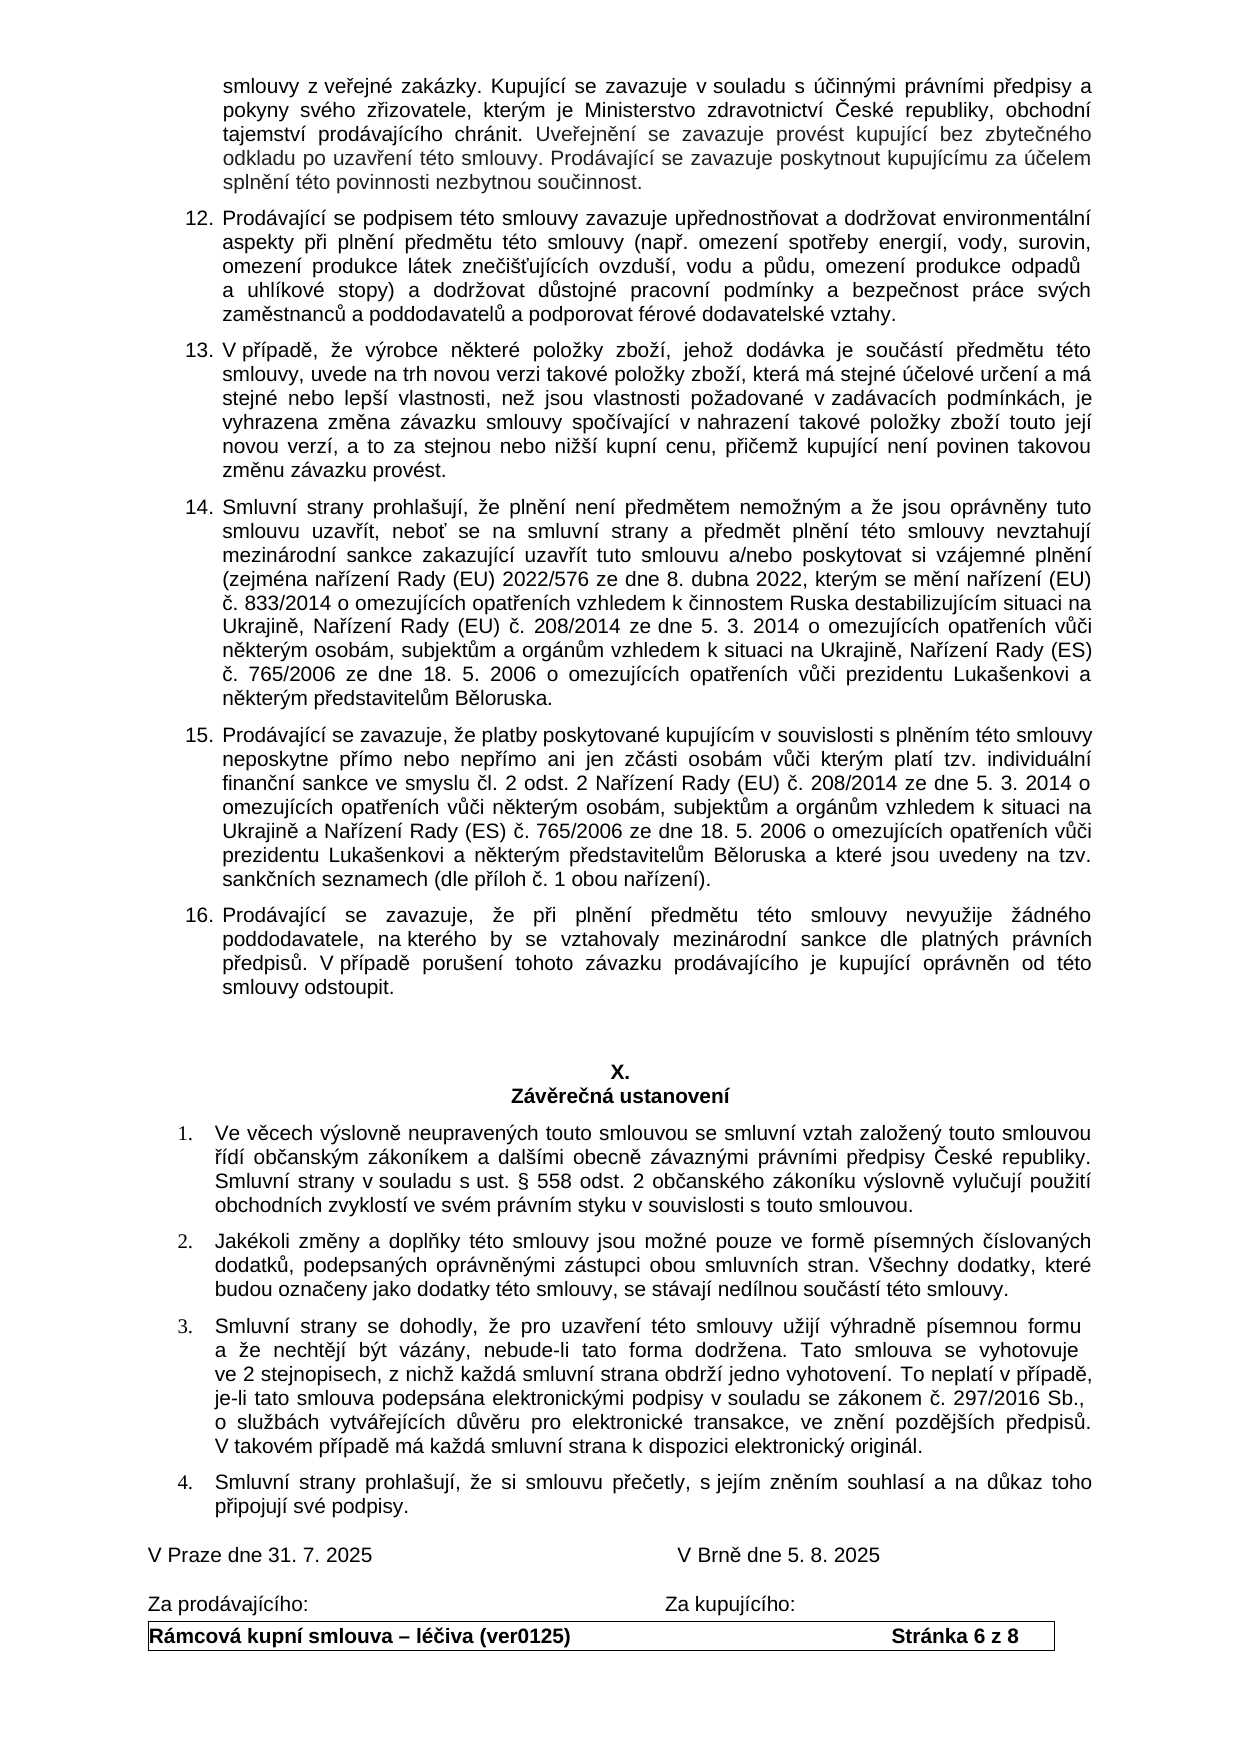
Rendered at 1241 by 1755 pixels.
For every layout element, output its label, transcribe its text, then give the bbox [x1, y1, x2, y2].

list Prodávající se zavazuje, že platby poskytované kupujícím v souvislosti s plněním této smlouvy neposkytne přímo nebo nepřímo ani jen zčásti osobám vůči kterým platí tzv. individuální finanční sankce ve smyslu čl. 2 odst. 2 Nařízení Rady (EU) č. 208/2014 ze dne 5. 3. 2014 o omezujících opatřeních vůči některým osobám, subjektům a orgánům vzhledem k situaci na Ukrajině a Nařízení Rady (ES) č. 765/2006 ze dne 18. 5. 2006 o omezujících opatřeních vůči prezidentu Lukašenkovi a některým představitelům Běloruska a které jsou uvedeny na tzv. sankčních seznamech (dle příloh č. 1 obou nařízení). [185, 723, 1093, 890]
list V případě, že výrobce některé položky zboží, jehož dodávka je součástí předmětu této smlouvy, uvede na trh novou verzi takové položky zboží, která má stejné účelové určení a má stejné nebo lepší vlastnosti, než jsou vlastnosti požadované v zadávacích podmínkách, je vyhrazena změna závazku smlouvy spočívající v nahrazení takové položky zboží touto její novou verzí, a to za stejnou nebo nižší kupní cenu, přičemž kupující není povinen takovou změnu závazku provést. [185, 338, 1093, 482]
list smlouvy z veřejné zakázky. Kupující se zavazuje v souladu s účinnými právními předpisy a pokyny svého zřizovatele, kterým je Ministerstvo zdravotnictví České republiky, obchodní tajemství prodávajícího chránit. Uveřejnění se zavazuje provést kupující bez zbytečného odkladu po uzavření této smlouvy. Prodávající se zavazuje poskytnout kupujícímu za účelem splnění této povinnosti nezbytnou součinnost. [185, 74, 1093, 193]
text Závěrečná ustanovení [148, 1084, 1093, 1108]
list Smluvní strany prohlašují, že si smlouvu přečetly, s jejím zněním souhlasí a na důkaz toho připojují své podpisy. [177, 1470, 1093, 1518]
list Prodávající se zavazuje, že při plnění předmětu této smlouvy nevyužije žádného poddodavatele, na kterého by se vztahovaly mezinárodní sankce dle platných právních předpisů. V případě porušení tohoto závazku prodávajícího je kupující oprávněn od této smlouvy odstoupit. [185, 903, 1093, 999]
text V Praze dne 31. 7. 2025 V Brně dne 5. 8. 2025 [148, 1543, 1093, 1567]
list Smluvní strany prohlašují, že plnění není předmětem nemožným a že jsou oprávněny tuto smlouvu uzavřít, neboť se na smluvní strany a předmět plnění této smlouvy nevztahují mezinárodní sankce zakazující uzavřít tuto smlouvu a/nebo poskytovat si vzájemné plnění (zejména nařízení Rady (EU) 2022/576 ze dne 8. dubna 2022, kterým se mění nařízení (EU) č. 833/2014 o omezujících opatřeních vzhledem k činnostem Ruska destabilizujícím situaci na Ukrajině, Nařízení Rady (EU) č. 208/2014 ze dne 5. 3. 2014 o omezujících opatřeních vůči některým osobám, subjektům a orgánům vzhledem k situaci na Ukrajině, Nařízení Rady (ES) č. 765/2006 ze dne 18. 5. 2006 o omezujících opatřeních vůči prezidentu Lukašenkovi a některým představitelům Běloruska. [185, 494, 1093, 710]
list Ve věcech výslovně neupravených touto smlouvou se smluvní vztah založený touto smlouvou řídí občanským zákoníkem a dalšími obecně závaznými právními předpisy České republiky. Smluvní strany v souladu s ust. § 558 odst. 2 občanského zákoníku výslovně vylučují použití obchodních zvyklostí ve svém právním styku v souvislosti s touto smlouvou. [177, 1121, 1093, 1217]
text X. [148, 1060, 1093, 1084]
list Jakékoli změny a doplňky této smlouvy jsou možné pouze ve formě písemných číslovaných dodatků, podepsaných oprávněnými zástupci obou smluvních stran. Všechny dodatky, které budou označeny jako dodatky této smlouvy, se stávají nedílnou součástí této smlouvy. [177, 1229, 1093, 1301]
list Prodávající se podpisem této smlouvy zavazuje upřednostňovat a dodržovat environmentální aspekty při plnění předmětu této smlouvy (např. omezení spotřeby energií, vody, surovin, omezení produkce látek znečišťujících ovzduší, vodu a půdu, omezení produkce odpadů a uhlíkové stopy) a dodržovat důstojné pracovní podmínky a bezpečnost práce svých zaměstnanců a poddodavatelů a podporovat férové dodavatelské vztahy. [185, 206, 1093, 326]
list Smluvní strany se dohodly, že pro uzavření této smlouvy užijí výhradně písemnou formu a že nechtějí být vázány, nebude-li tato forma dodržena. Tato smlouva se vyhotovuje ve 2 stejnopisech, z nichž každá smluvní strana obdrží jedno vyhotovení. To neplatí v případě, je-li tato smlouva podepsána elektronickými podpisy v souladu se zákonem č. 297/2016 Sb., o službách vytvářejících důvěru pro elektronické transakce, ve znění pozdějších předpisů. V takovém případě má každá smluvní strana k dispozici elektronický originál. [177, 1314, 1093, 1458]
text Za prodávajícího: Za kupujícího: [148, 1592, 1093, 1616]
